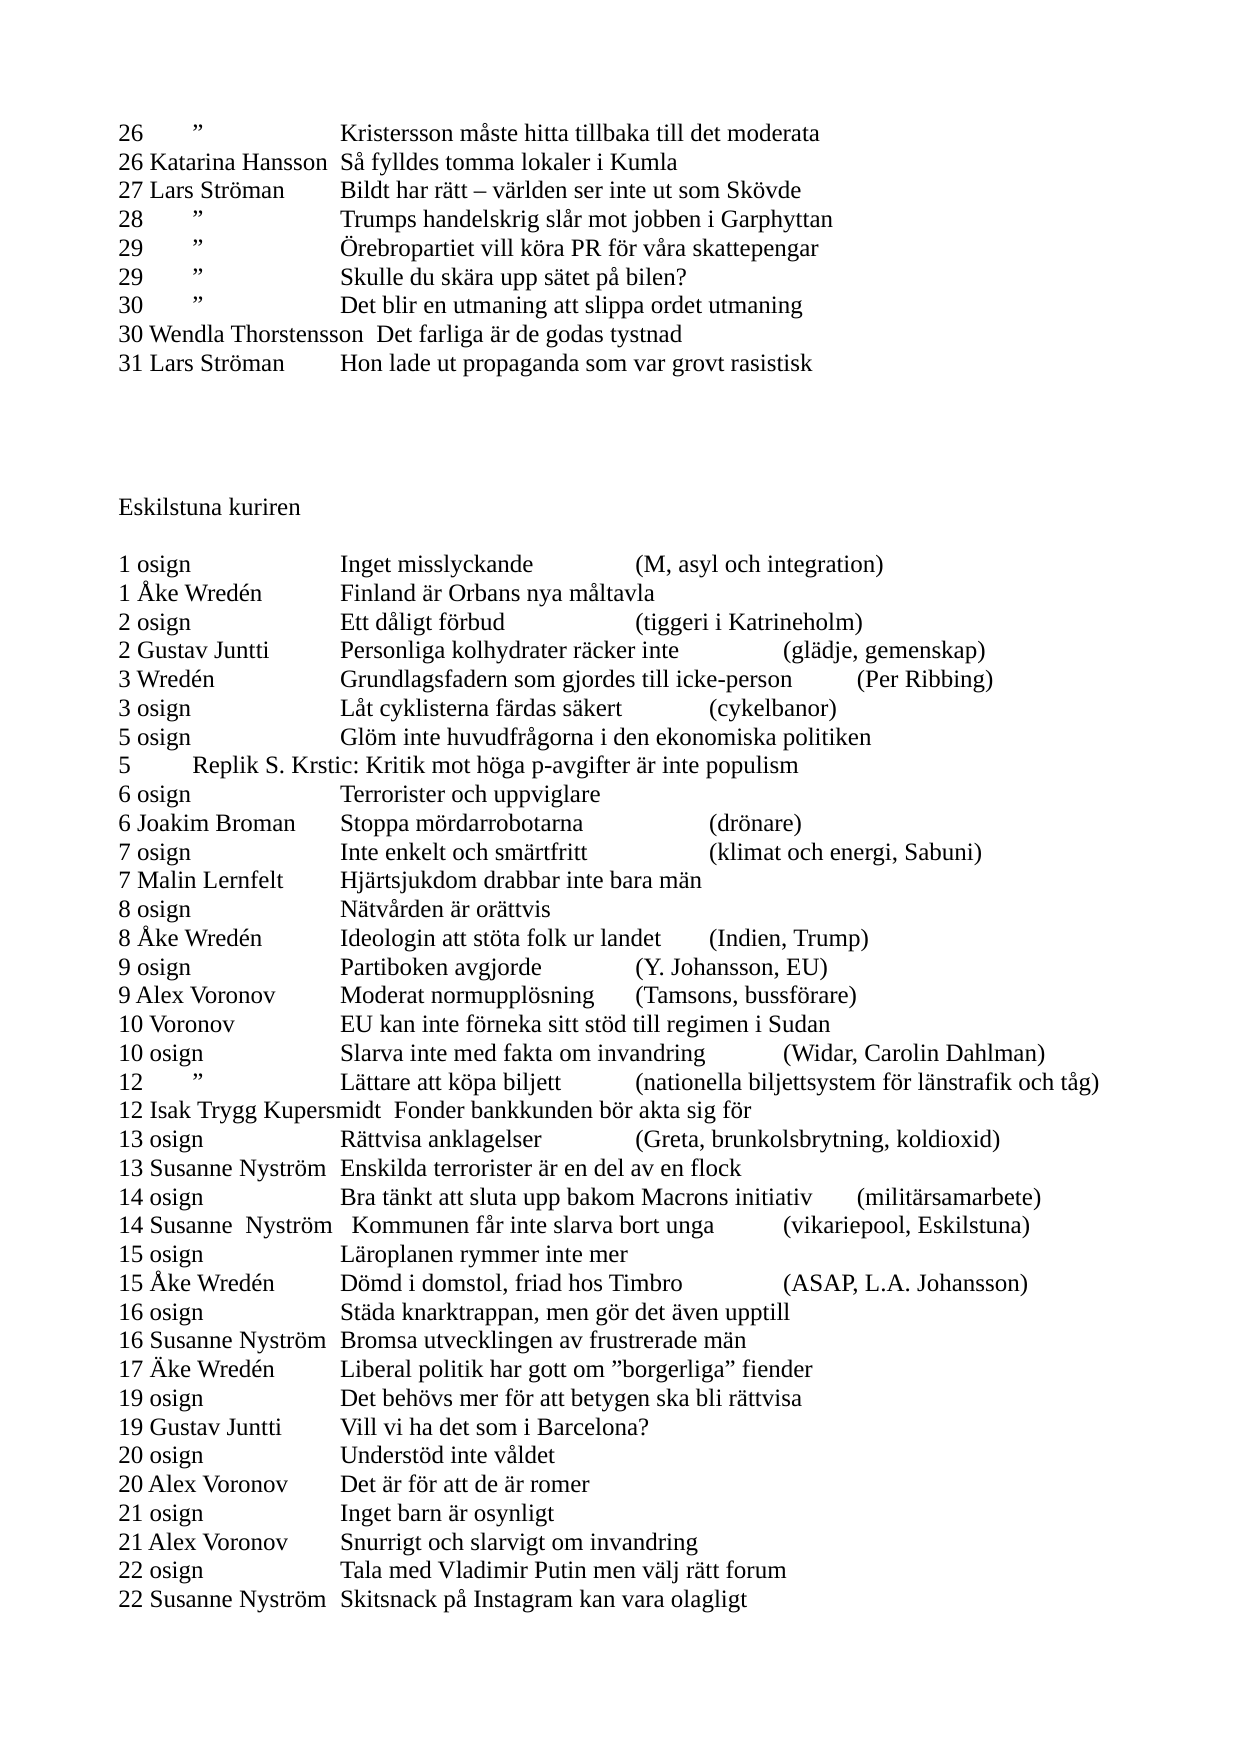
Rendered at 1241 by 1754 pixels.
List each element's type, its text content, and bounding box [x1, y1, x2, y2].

text 14 Susanne Nyström Kommunen får inte slarva bort unga (vikariepool, Eskilstuna) [118, 1211, 1122, 1239]
text 6 Joakim Broman Stoppa mördarrobotarna (drönare) [118, 808, 1122, 837]
text 10 osign Slarva inte med fakta om invandring (Widar, Carolin Dahlman) [118, 1038, 1122, 1067]
text 15 Åke Wredén Dömd i domstol, friad hos Timbro (ASAP, L.A. Johansson) [118, 1268, 1122, 1297]
text 5 Replik S. Krstic: Kritik mot höga p-avgifter är inte populism [118, 751, 1122, 779]
text 26 ” Kristersson måste hitta tillbaka till det moderata [118, 118, 1122, 147]
text 16 Susanne Nyström Bromsa utvecklingen av frustrerade män [118, 1326, 1122, 1354]
text 9 Alex Voronov Moderat normupplösning (Tamsons, bussförare) [118, 981, 1122, 1009]
text Eskilstuna kuriren [118, 492, 1122, 521]
text 19 osign Det behövs mer för att betygen ska bli rättvisa [118, 1383, 1122, 1412]
text 1 osign Inget misslyckande (M, asyl och integration) [118, 549, 1122, 578]
text 22 Susanne Nyström Skitsnack på Instagram kan vara olagligt [118, 1584, 1122, 1613]
text 7 Malin Lernfelt Hjärtsjukdom drabbar inte bara män [118, 866, 1122, 894]
text 20 osign Understöd inte våldet [118, 1441, 1122, 1469]
text 10 Voronov EU kan inte förneka sitt stöd till regimen i Sudan [118, 1009, 1122, 1038]
text 20 Alex Voronov Det är för att de är romer [118, 1469, 1122, 1498]
text 14 osign Bra tänkt att sluta upp bakom Macrons initiativ (militärsamarbete) [118, 1182, 1122, 1211]
text 30 Wendla Thorstensson Det farliga är de godas tystnad [118, 319, 1122, 348]
text 2 Gustav Juntti Personliga kolhydrater räcker inte (glädje, gemenskap) [118, 636, 1122, 664]
text 22 osign Tala med Vladimir Putin men välj rätt forum [118, 1556, 1122, 1584]
text 13 Susanne Nyström Enskilda terrorister är en del av en flock [118, 1153, 1122, 1182]
text 29 ” Örebropartiet vill köra PR för våra skattepengar [118, 233, 1122, 262]
text 2 osign Ett dåligt förbud (tiggeri i Katrineholm) [118, 607, 1122, 636]
text 8 Åke Wredén Ideologin att stöta folk ur landet (Indien, Trump) [118, 923, 1122, 952]
text 31 Lars Ströman Hon lade ut propaganda som var grovt rasistisk [118, 348, 1122, 377]
text 1 Åke Wredén Finland är Orbans nya måltavla [118, 578, 1122, 607]
text 3 osign Låt cyklisterna färdas säkert (cykelbanor) [118, 693, 1122, 722]
text 21 osign Inget barn är osynligt [118, 1498, 1122, 1527]
text 8 osign Nätvården är orättvis [118, 894, 1122, 923]
text 29 ” Skulle du skära upp sätet på bilen? [118, 262, 1122, 291]
text 19 Gustav Juntti Vill vi ha det som i Barcelona? [118, 1412, 1122, 1441]
text 15 osign Läroplanen rymmer inte mer [118, 1239, 1122, 1268]
text 16 osign Städa knarktrappan, men gör det även upptill [118, 1297, 1122, 1326]
text 12 Isak Trygg Kupersmidt Fonder bankkunden bör akta sig för [118, 1096, 1122, 1124]
text 9 osign Partiboken avgjorde (Y. Johansson, EU) [118, 952, 1122, 981]
text 3 Wredén Grundlagsfadern som gjordes till icke-person (Per Ribbing) [118, 664, 1122, 693]
text 21 Alex Voronov Snurrigt och slarvigt om invandring [118, 1527, 1122, 1556]
text 5 osign Glöm inte huvudfrågorna i den ekonomiska politiken [118, 722, 1122, 751]
text 26 Katarina Hansson Så fylldes tomma lokaler i Kumla [118, 147, 1122, 176]
text 27 Lars Ströman Bildt har rätt – världen ser inte ut som Skövde [118, 176, 1122, 204]
text 17 Äke Wredén Liberal politik har gott om ”borgerliga” fiender [118, 1354, 1122, 1383]
text 28 ” Trumps handelskrig slår mot jobben i Garphyttan [118, 204, 1122, 233]
text 30 ” Det blir en utmaning att slippa ordet utmaning [118, 291, 1122, 319]
text 7 osign Inte enkelt och smärtfritt (klimat och energi, Sabuni) [118, 837, 1122, 866]
text 12 ” Lättare att köpa biljett (nationella biljettsystem för länstrafik och tåg) [118, 1067, 1122, 1096]
text 13 osign Rättvisa anklagelser (Greta, brunkolsbrytning, koldioxid) [118, 1124, 1122, 1153]
text 6 osign Terrorister och uppviglare [118, 779, 1122, 808]
